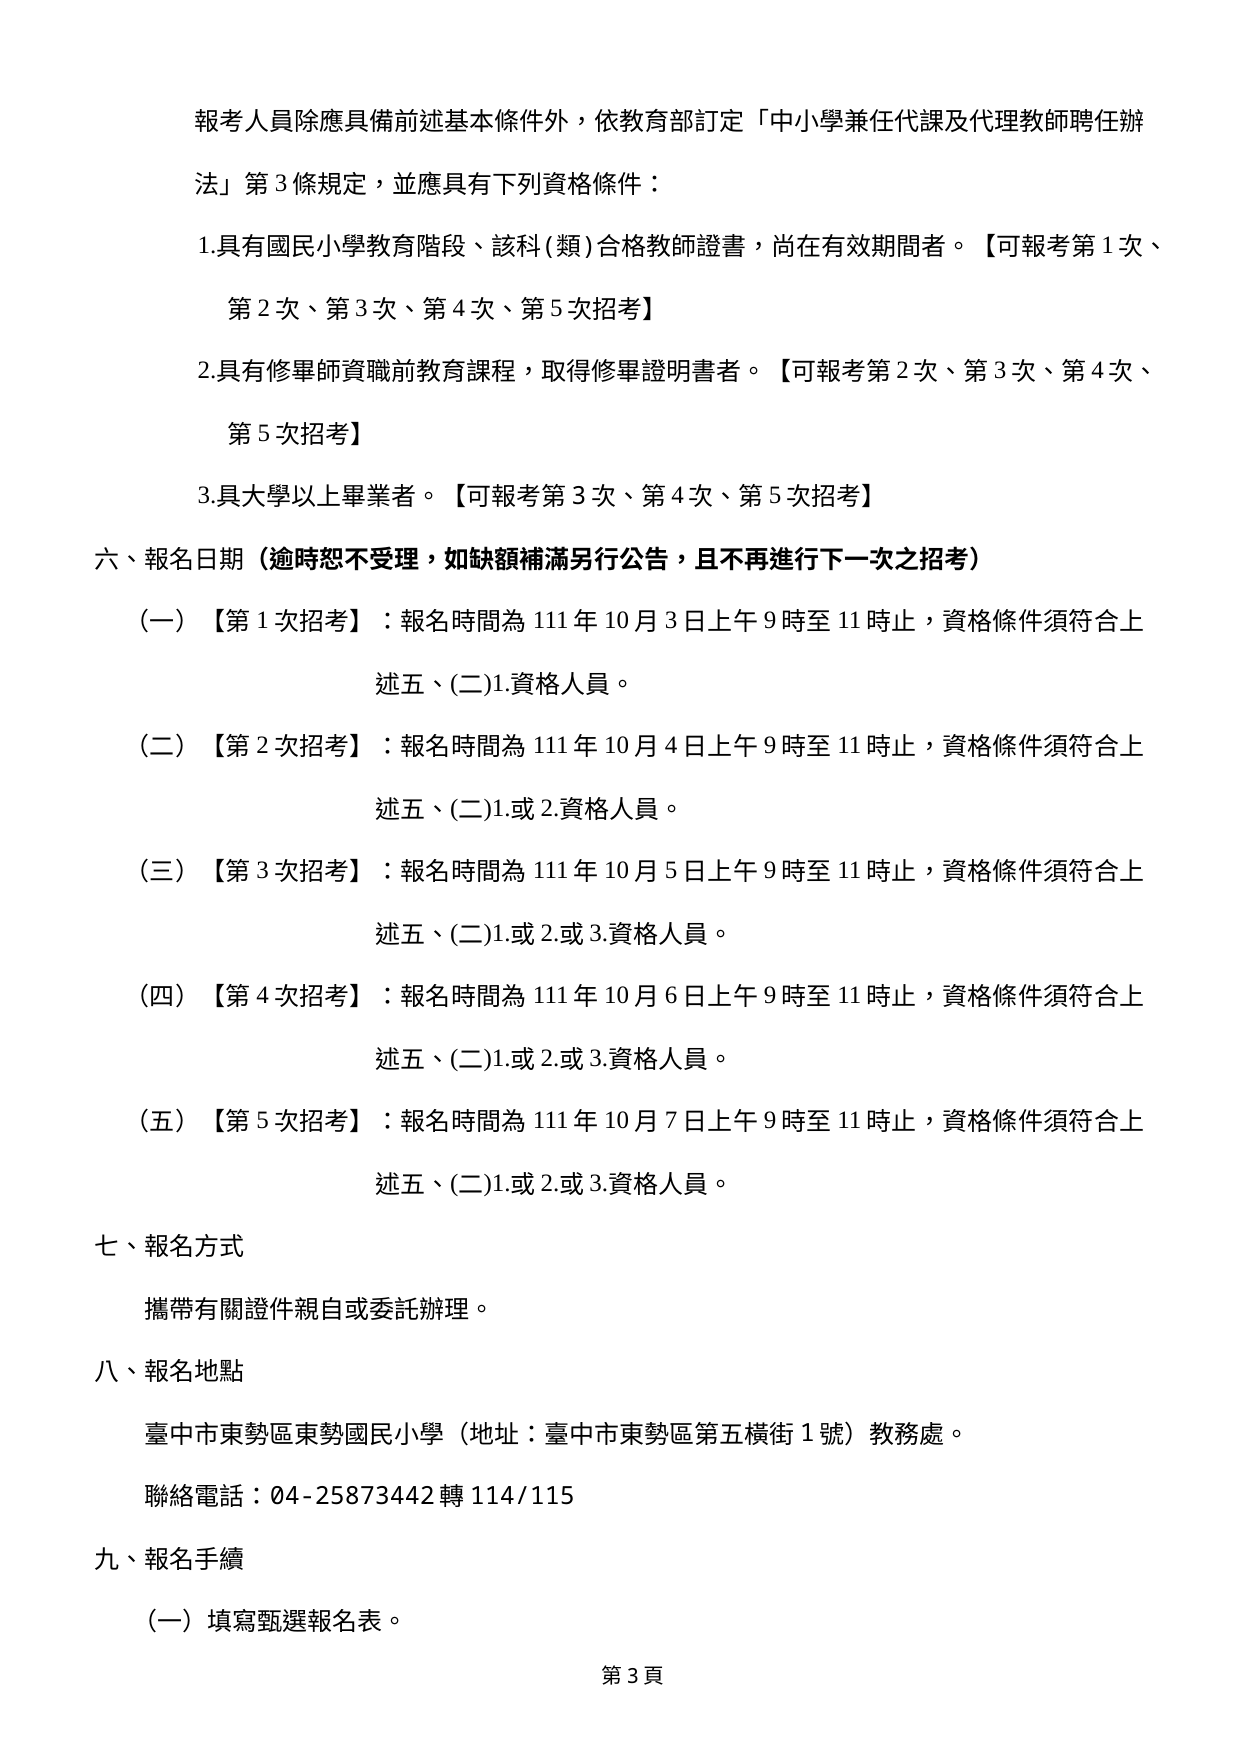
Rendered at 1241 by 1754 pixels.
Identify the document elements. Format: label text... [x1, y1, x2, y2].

text 2.具有修畢師資職前教育課程，取得修畢證明書者。【可報考第2次、第3次、第4次、第5次招考】 [197, 328, 1146, 453]
text 八、報名地點 臺中市東勢區東勢國民小學（地址：臺中市東勢區第五橫街1號）教務處。 [94, 1328, 1146, 1453]
text 1.具有國民小學教育階段、該科(類)合格教師證書，尚在有效期間者。【可報考第1次、第2次、第3次、第4次、第5次招考】 [197, 203, 1146, 328]
text （一）【第1次招考】：報名時間為111年10月3日上午9時至11時止，資格條件須符合上述五、(二)1.資格人員。 [124, 578, 1146, 703]
text （五）【第5次招考】：報名時間為111年10月7日上午9時至11時止，資格條件須符合上述五、(二)1.或2.或3.資格人員。 [124, 1078, 1146, 1203]
text 聯絡電話：04-25873442轉114/115 [144, 1453, 1146, 1516]
text 九、報名手續 [94, 1516, 1146, 1578]
text 報考人員除應具備前述基本條件外，依教育部訂定「中小學兼任代課及代理教師聘任辦法」第3條規定，並應具有下列資格條件： [194, 78, 1146, 203]
text 3.具大學以上畢業者。【可報考第3次、第4次、第5次招考】 [197, 453, 1146, 516]
text 六、報名日期（逾時恕不受理，如缺額補滿另行公告，且不再進行下一次之招考） [94, 516, 1146, 578]
text 七、報名方式 攜帶有關證件親自或委託辦理。 [94, 1203, 1146, 1328]
text （三）【第3次招考】：報名時間為111年10月5日上午9時至11時止，資格條件須符合上述五、(二)1.或2.或3.資格人員。 [124, 828, 1146, 953]
text （二）【第2次招考】：報名時間為111年10月4日上午9時至11時止，資格條件須符合上述五、(二)1.或2.資格人員。 [124, 703, 1146, 828]
text （四）【第4次招考】：報名時間為111年10月6日上午9時至11時止，資格條件須符合上述五、(二)1.或2.或3.資格人員。 [124, 953, 1146, 1078]
text （一）填寫甄選報名表。 [94, 1578, 1146, 1641]
